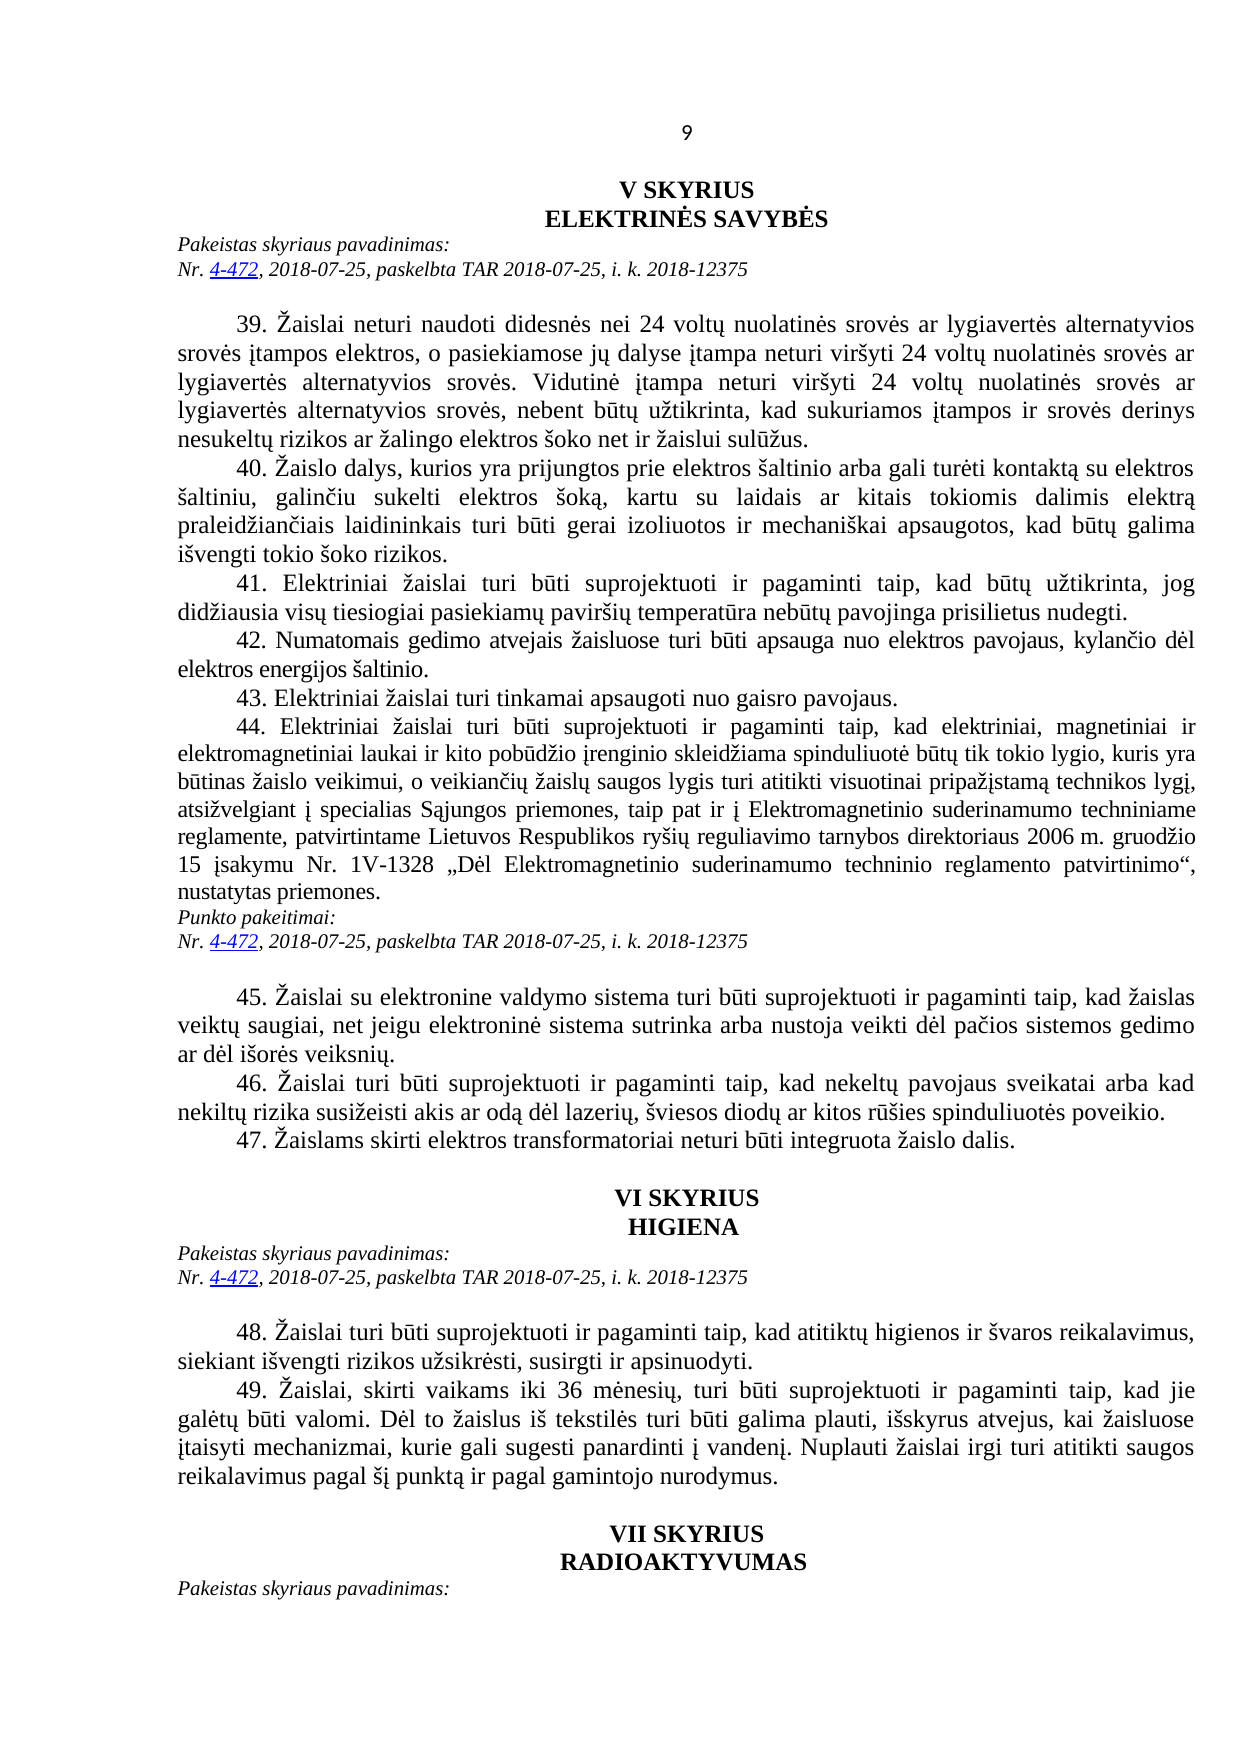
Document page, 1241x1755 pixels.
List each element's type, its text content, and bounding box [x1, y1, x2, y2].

text 40. Žaislo dalys, kurios yra prijungtos prie elektros šaltinio arba gali turėti kontaktą su elektros šaltiniu, galinčiu sukelti elektros šoką, kartu su laidais ar kitais tokiomis dalimis elektrą praleidžiančiais laidininkais turi būti gerai izoliuotos ir mechaniškai apsaugotos, kad būtų galima išvengti tokio šoko rizikos. [177, 453, 1196, 568]
text Nr. 4-472, 2018-07-25, paskelbta TAR 2018-07-25, i. k. 2018-12375 [177, 929, 1196, 953]
text Pakeistas skyriaus pavadinimas: [177, 1576, 1196, 1600]
text Nr. 4-472, 2018-07-25, paskelbta TAR 2018-07-25, i. k. 2018-12375 [177, 1265, 1196, 1289]
text Pakeistas skyriaus pavadinimas: [177, 232, 1196, 256]
text 41. Elektriniai žaislai turi būti suprojektuoti ir pagaminti taip, kad būtų užtikrinta, jog didžiausia visų tiesiogiai pasiekiamų paviršių temperatūra nebūtų pavojinga prisilietus nudegti. [177, 568, 1196, 626]
text HIGIENA [177, 1212, 1196, 1241]
text VII SKYRIUS [177, 1519, 1196, 1547]
text Nr. 4-472, 2018-07-25, paskelbta TAR 2018-07-25, i. k. 2018-12375 [177, 256, 1196, 281]
text ELEKTRINĖS SAVYBĖS [177, 204, 1196, 232]
text 49. Žaislai, skirti vaikams iki 36 mėnesių, turi būti suprojektuoti ir pagaminti taip, kad jie galėtų būti valomi. Dėl to žaislus iš tekstilės turi būti galima plauti, išskyrus atvejus, kai žaisluose įtaisyti mechanizmai, kurie gali sugesti panardinti į vandenį. Nuplauti žaislai irgi turi atitikti saugos reikalavimus pagal šį punktą ir pagal gamintojo nurodymus. [177, 1375, 1196, 1490]
text VI SKYRIUS [177, 1183, 1196, 1212]
text V SKYRIUS [177, 175, 1196, 204]
text 45. Žaislai su elektronine valdymo sistema turi būti suprojektuoti ir pagaminti taip, kad žaislas veiktų saugiai, net jeigu elektroninė sistema sutrinka arba nustoja veikti dėl pačios sistemos gedimo ar dėl išorės veiksnių. [177, 982, 1196, 1068]
text 48. Žaislai turi būti suprojektuoti ir pagaminti taip, kad atitiktų higienos ir švaros reikalavimus, siekiant išvengti rizikos užsikrėsti, susirgti ir apsinuodyti. [177, 1317, 1196, 1375]
text 43. Elektriniai žaislai turi tinkamai apsaugoti nuo gaisro pavojaus. [177, 683, 1196, 712]
text Pakeistas skyriaus pavadinimas: [177, 1241, 1196, 1265]
text RADIOAKTYVUMAS [177, 1547, 1196, 1576]
text 42. Numatomais gedimo atvejais žaisluose turi būti apsauga nuo elektros pavojaus, kylančio dėl elektros energijos šaltinio. [177, 626, 1196, 683]
text 46. Žaislai turi būti suprojektuoti ir pagaminti taip, kad nekeltų pavojaus sveikatai arba kad nekiltų rizika susižeisti akis ar odą dėl lazerių, šviesos diodų ar kitos rūšies spinduliuotės poveikio. [177, 1068, 1196, 1126]
text Punkto pakeitimai: [177, 905, 1196, 929]
text 39. Žaislai neturi naudoti didesnės nei 24 voltų nuolatinės srovės ar lygiavertės alternatyvios srovės įtampos elektros, o pasiekiamose jų dalyse įtampa neturi viršyti 24 voltų nuolatinės srovės ar lygiavertės alternatyvios srovės. Vidutinė įtampa neturi viršyti 24 voltų nuolatinės srovės ar lygiavertės alternatyvios srovės, nebent būtų užtikrinta, kad sukuriamos įtampos ir srovės derinys nesukeltų rizikos ar žalingo elektros šoko net ir žaislui sulūžus. [177, 309, 1196, 453]
text 47. Žaislams skirti elektros transformatoriai neturi būti integruota žaislo dalis. [177, 1126, 1196, 1154]
text 44. Elektriniai žaislai turi būti suprojektuoti ir pagaminti taip, kad elektriniai, magnetiniai ir elektromagnetiniai laukai ir kito pobūdžio įrenginio skleidžiama spinduliuotė būtų tik tokio lygio, kuris yra būtinas žaislo veikimui, o veikiančių žaislų saugos lygis turi atitikti visuotinai pripažįstamą technikos lygį, atsižvelgiant į specialias Sąjungos priemones, taip pat ir į Elektromagnetinio suderinamumo techniniame reglamente, patvirtintame Lietuvos Respublikos ryšių reguliavimo tarnybos direktoriaus 2006 m. gruodžio 15 įsakymu Nr. 1V-1328 „Dėl Elektromagnetinio suderinamumo techninio reglamento patvirtinimo“, nustatytas priemones. [177, 712, 1196, 905]
